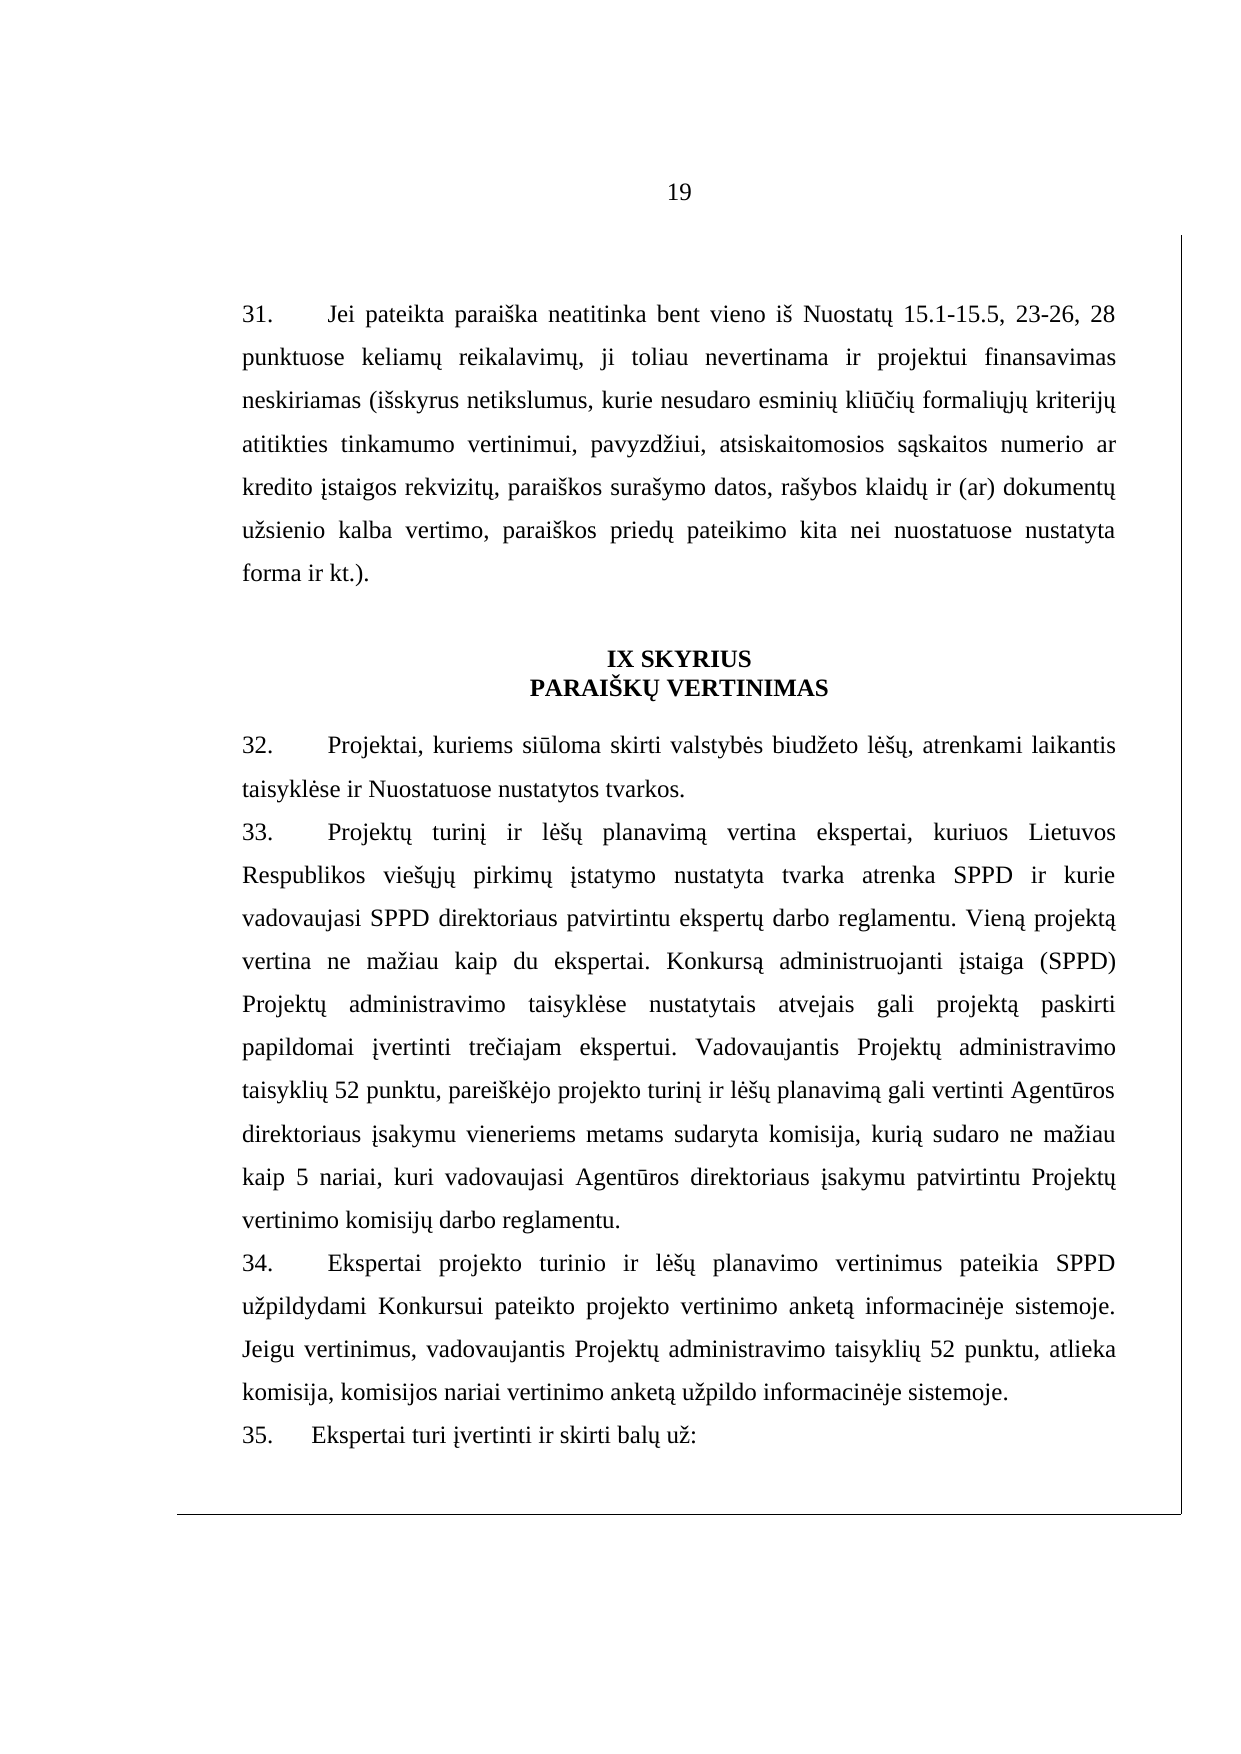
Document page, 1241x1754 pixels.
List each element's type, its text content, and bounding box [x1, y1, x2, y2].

text 34. Ekspertai projekto turinio ir lėšų planavimo vertinimus pateikia SPPD užpildydami Konkursui pateikto projekto vertinimo anketą informacinėje sistemoje. Jeigu vertinimus, vadovaujantis Projektų administravimo taisyklių 52 punktu, atlieka komisija, komisijos nariai vertinimo anketą užpildo informacinėje sistemoje. [177, 1183, 1181, 1356]
text 31. Jei pateikta paraiška neatitinka bent vieno iš Nuostatų 15.1-15.5, 23-26, 28 punktuose keliamų reikalavimų, ji toliau nevertinama ir projektui finansavimas neskiriamas (išskyrus netikslumus, kurie nesudaro esminių kliūčių formaliųjų kriterijų atitikties tinkamumo vertinimui, pavyzdžiui, atsiskaitomosios sąskaitos numerio ar kredito įstaigos rekvizitų, paraiškos surašymo datos, rašybos klaidų ir (ar) dokumentų užsienio kalba vertimo, paraiškos priedų pateikimo kita nei nuostatuose nustatyta forma ir kt.). [177, 235, 1181, 580]
text 35. Ekspertai turi įvertinti ir skirti balų už: [177, 1356, 1181, 1514]
text PARAIŠKŲ VERTINIMAS [177, 673, 1181, 702]
text 32. Projektai, kuriems siūloma skirti valstybės biudžeto lėšų, atrenkami laikantis taisyklėse ir Nuostatuose nustatytos tvarkos. [177, 731, 1181, 752]
text IX SKYRIUS [177, 580, 1181, 673]
text 33. Projektų turinį ir lėšų planavimą vertina ekspertai, kuriuos Lietuvos Respublikos viešųjų pirkimų įstatymo nustatyta tvarka atrenka SPPD ir kurie vadovaujasi SPPD direktoriaus patvirtintu ekspertų darbo reglamentu. Vieną projektą vertina ne mažiau kaip du ekspertai. Konkursą administruojanti įstaiga (SPPD) Projektų administravimo taisyklėse nustatytais atvejais gali projektą paskirti papildomai įvertinti trečiajam ekspertui. Vadovaujantis Projektų administravimo taisyklių 52 punktu, pareiškėjo projekto turinį ir lėšų planavimą gali vertinti Agentūros direktoriaus įsakymu vieneriems metams sudaryta komisija, kurią sudaro ne mažiau kaip 5 nariai, kuri vadovaujasi Agentūros direktoriaus įsakymu patvirtintu Projektų vertinimo komisijų darbo reglamentu. [177, 752, 1181, 1183]
